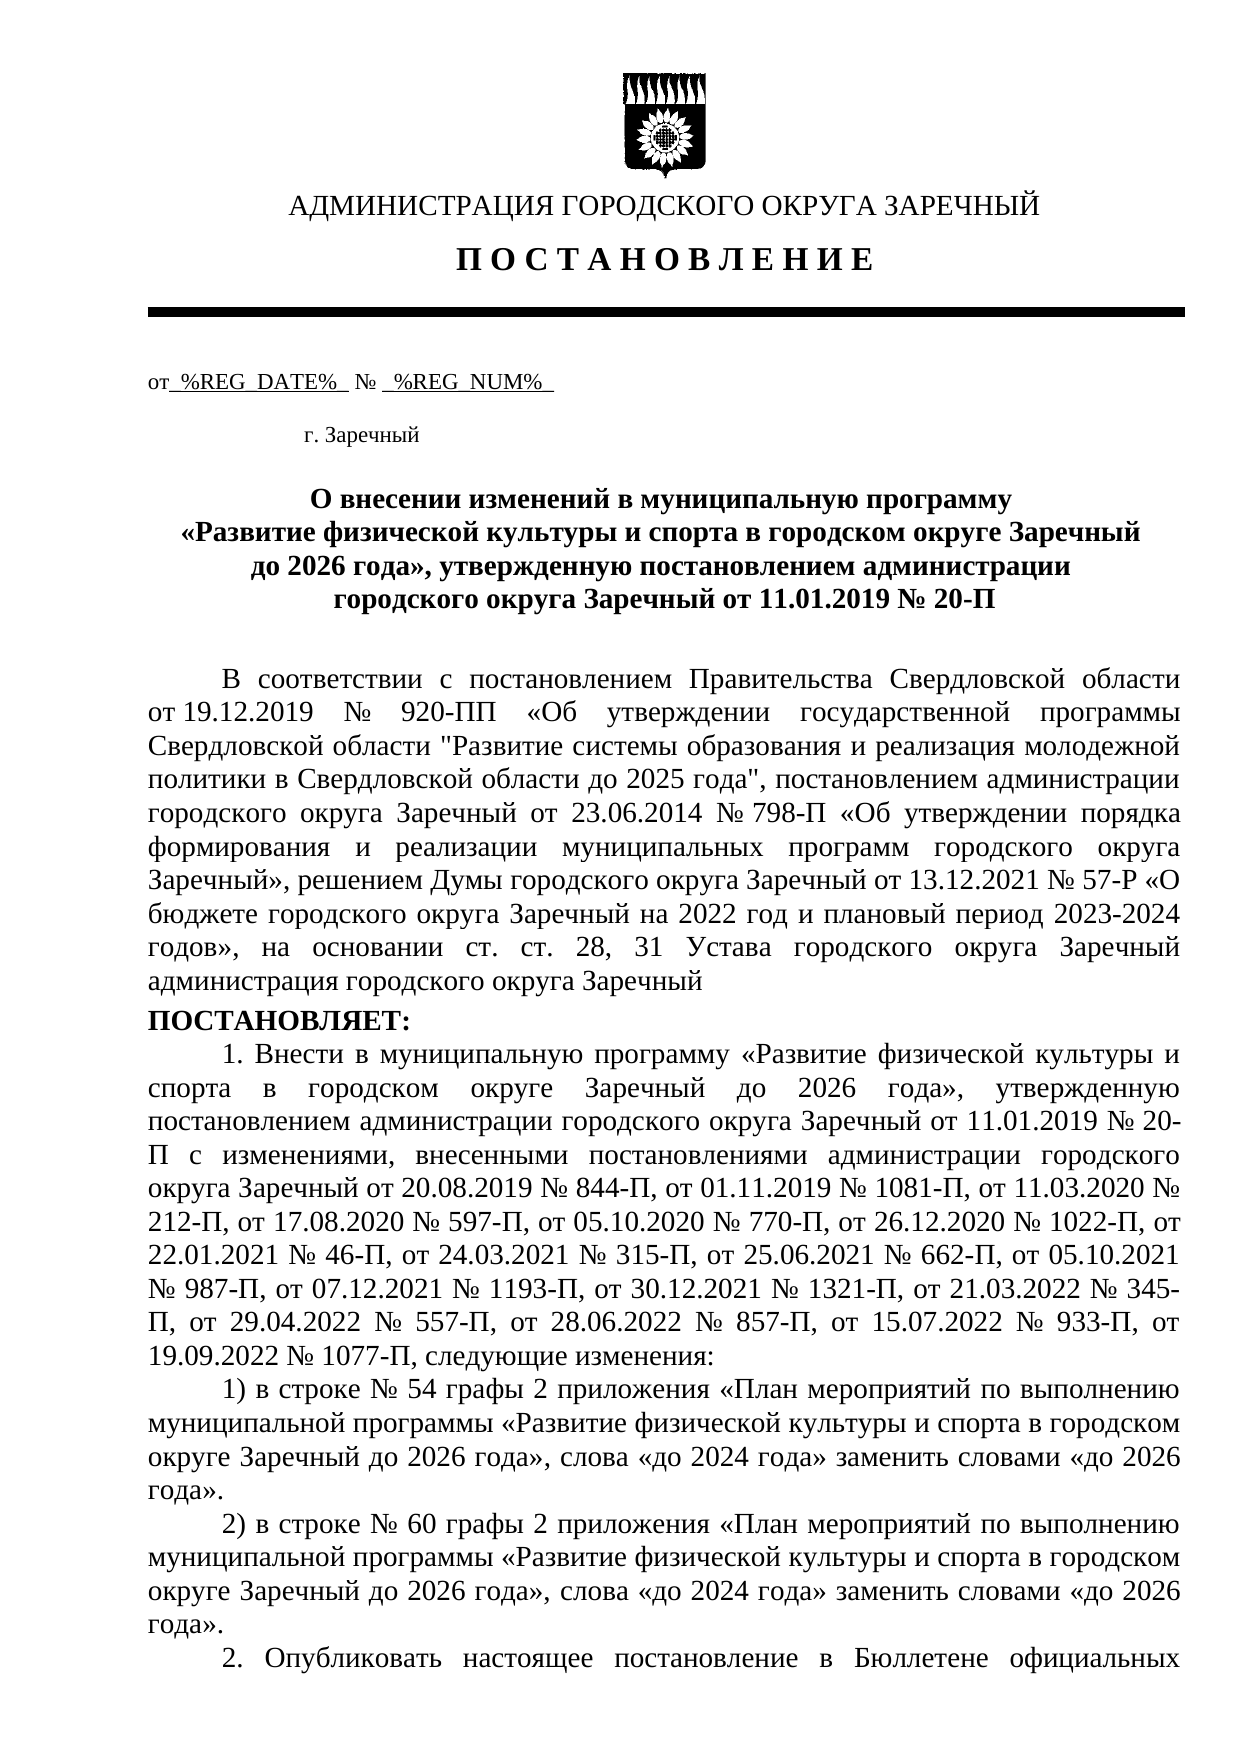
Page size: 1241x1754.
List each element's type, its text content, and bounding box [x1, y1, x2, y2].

text В соответствии с постановлением Правительства Свердловской области от 19.12.2019 № 920-ПП «Об утверждении государственной программы Свердловской области "Развитие системы образования и реализация молодежной политики в Свердловской области до 2025 года", постановлением администрации городского округа Заречный от 23.06.2014 № 798-П «Об утверждении порядка формирования и реализации муниципальных программ городского округа Заречный», решением Думы городского округа Заречный от 13.12.2021 № 57-Р «О бюджете городского округа Заречный на 2022 год и плановый период 2023-2024 годов», на основании ст. ст. 28, 31 Устава городского округа Заречный администрация городского округа Заречный [148, 661, 1181, 996]
text до 2026 года», утвержденную постановлением администрации [148, 548, 1181, 581]
text 1. Внести в муниципальную программу «Развитие физической культуры и спорта в городском округе Заречный до 2026 года», утвержденную постановлением администрации городского округа Заречный от 11.01.2019 № 20-П с изменениями, внесенными постановлениями администрации городского округа Заречный от 20.08.2019 № 844-П, от 01.11.2019 № 1081-П, от 11.03.2020 № 212-П, от 17.08.2020 № 597-П, от 05.10.2020 № 770-П, от 26.12.2020 № 1022-П, от 22.01.2021 № 46-П, от 24.03.2021 № 315-П, от 25.06.2021 № 662-П, от 05.10.2021 № 987-П, от 07.12.2021 № 1193-П, от 30.12.2021 № 1321-П, от 21.03.2022 № 345-П, от 29.04.2022 № 557-П, от 28.06.2022 № 857-П, от 15.07.2022 № 933-П, от 19.09.2022 № 1077-П, следующие изменения: [148, 1036, 1181, 1372]
text г. Заречный [148, 421, 576, 447]
text п о с т а н о в л е н и е [148, 239, 1181, 277]
text «Развитие физической культуры и спорта в городском округе Заречный [148, 514, 1181, 548]
text 2. Опубликовать настоящее постановление в Бюллетене официальных [148, 1640, 1181, 1673]
text 2) в строке № 60 графы 2 приложения «План мероприятий по выполнению муниципальной программы «Развитие физической культуры и спорта в городском округе Заречный до 2026 года», слова «до 2024 года» заменить словами «до 2026 года». [148, 1506, 1181, 1640]
text 1) в строке № 54 графы 2 приложения «План мероприятий по выполнению муниципальной программы «Развитие физической культуры и спорта в городском округе Заречный до 2026 года», слова «до 2024 года» заменить словами «до 2026 года». [148, 1372, 1181, 1506]
text ПОСТАНОВЛЯЕТ: [148, 1003, 1181, 1036]
text О внесении изменений в муниципальную программу [148, 481, 1181, 514]
text городского округа Заречный от 11.01.2019 № 20-П [148, 581, 1181, 615]
text от_%REG_DATE%_ № _%REG_NUM%_ [148, 368, 1181, 394]
text администрация Городского округа Заречный [148, 188, 1181, 222]
